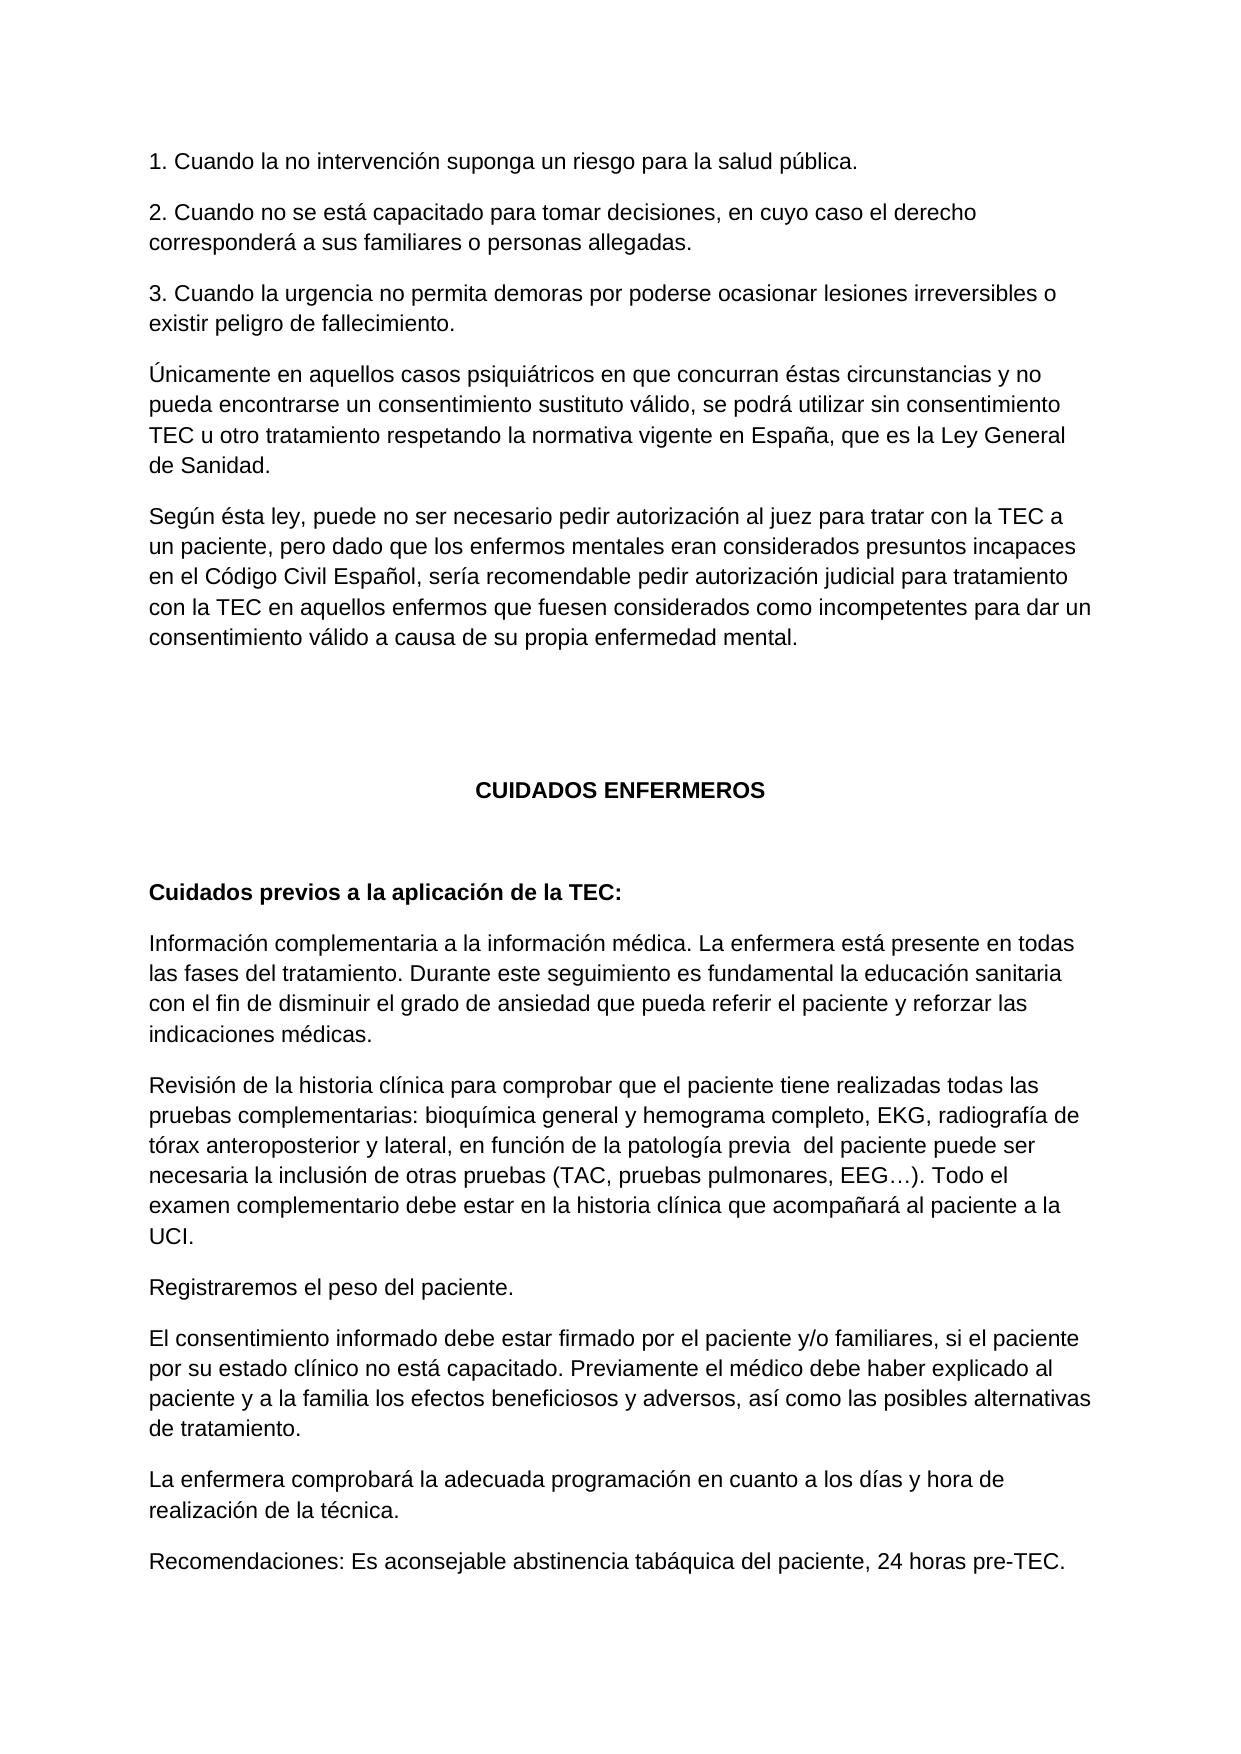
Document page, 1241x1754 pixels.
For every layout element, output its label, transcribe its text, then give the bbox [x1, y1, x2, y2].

text CUIDADOS ENFERMEROS [148, 777, 1092, 803]
text Recomendaciones: Es aconsejable abstinencia tabáquica del paciente, 24 horas pre-TEC. [148, 1548, 1092, 1574]
text Según ésta ley, puede no ser necesario pedir autorización al juez para tratar con la TEC a un paciente, pero dado que los enfermos mentales eran considerados presuntos incapaces en el Código Civil Español, sería recomendable pedir autorización judicial para tratamiento con la TEC en aquellos enfermos que fuesen considerados como incompetentes para dar un consentimiento válido a causa de su propia enfermedad mental. [148, 503, 1092, 650]
text Cuidados previos a la aplicación de la TEC: [148, 879, 1092, 905]
text Información complementaria a la información médica. La enfermera está presente en todas las fases del tratamiento. Durante este seguimiento es fundamental la educación sanitaria con el fin de disminuir el grado de ansiedad que pueda referir el paciente y reforzar las indicaciones médicas. [148, 930, 1092, 1047]
text 3. Cuando la urgencia no permita demoras por poderse ocasionar lesiones irreversibles o existir peligro de fallecimiento. [148, 280, 1092, 336]
text 1. Cuando la no intervención suponga un riesgo para la salud pública. [148, 148, 1092, 174]
text Revisión de la historia clínica para comprobar que el paciente tiene realizadas todas las pruebas complementarias: bioquímica general y hemograma completo, EKG, radiografía de tórax anteroposterior y lateral, en función de la patología previa del paciente puede ser necesaria la inclusión de otras pruebas (TAC, pruebas pulmonares, EEG…). Todo el examen complementario debe estar en la historia clínica que acompañará al paciente a la UCI. [148, 1072, 1092, 1249]
text El consentimiento informado debe estar firmado por el paciente y/o familiares, si el paciente por su estado clínico no está capacitado. Previamente el médico debe haber explicado al paciente y a la familia los efectos beneficiosos y adversos, así como las posibles alternativas de tratamiento. [148, 1325, 1092, 1442]
text La enfermera comprobará la adecuada programación en cuanto a los días y hora de realización de la técnica. [148, 1466, 1092, 1523]
text Únicamente en aquellos casos psiquiátricos en que concurran éstas circunstancias y no pueda encontrarse un consentimiento sustituto válido, se podrá utilizar sin consentimiento TEC u otro tratamiento respetando la normativa vigente en España, que es la Ley General de Sanidad. [148, 361, 1092, 478]
text 2. Cuando no se está capacitado para tomar decisiones, en cuyo caso el derecho corresponderá a sus familiares o personas allegadas. [148, 199, 1092, 255]
text Registraremos el peso del paciente. [148, 1274, 1092, 1300]
